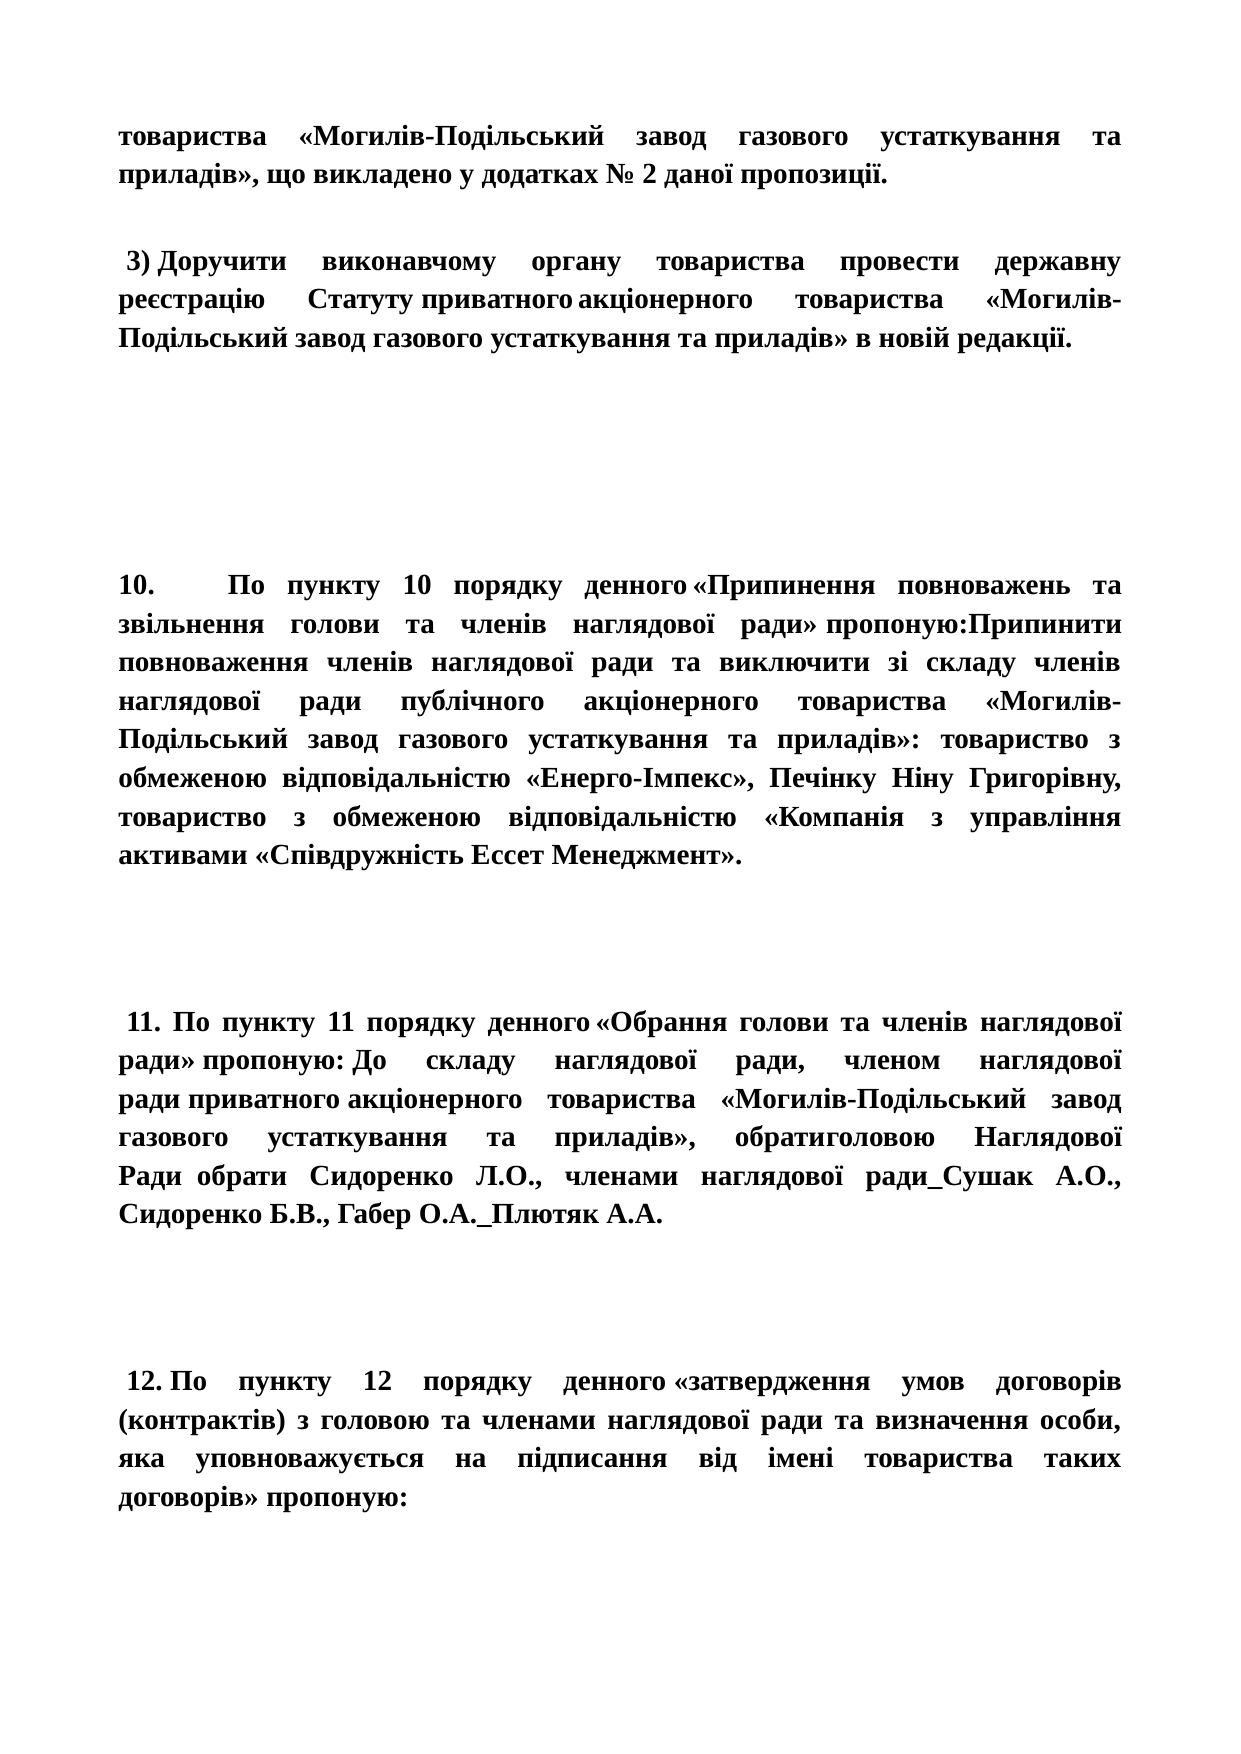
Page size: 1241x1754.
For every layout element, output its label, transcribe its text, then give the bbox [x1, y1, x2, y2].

text 12. По пункту 12 порядку денного «затвердження умов договорів (контрактів) з головою та членами наглядової ради та визначення особи, яка уповноважується на підписання від імені товариства таких договорів» пропоную: [118, 1363, 1122, 1513]
text 3) Доручити виконавчому органу товариства провести державну реєстрацію Статуту приватного акціонерного товариства «Могилів-Подільський завод газового устаткування та приладів» в новій редакції. [118, 243, 1122, 353]
text товариства «Могилів-Подільський завод газового устаткування та приладів», що викладено у додатках № 2 даної пропозиції. [118, 118, 1122, 190]
text 10. По пункту 10 порядку денного «Припинення повноважень та звільнення голови та членів наглядової ради» пропоную:Припинити повноваження членів наглядової ради та виключити зі складу членів наглядової ради публічного акціонерного товариства «Могилів-Подільський завод газового устаткування та приладів»: товариство з обмеженою відповідальністю «Енерго-Імпекс», Печінку Ніну Григорівну, товариство з обмеженою відповідальністю «Компанія з управління активами «Співдружність Ессет Менеджмент». [118, 567, 1122, 871]
text 11. По пункту 11 порядку денного «Обрання голови та членів наглядової ради» пропоную: До складу наглядової ради, членом наглядової ради приватного акціонерного товариства «Могилів-Подільський завод газового устаткування та приладів», обратиголовою Наглядової Ради обрати Сидоренко Л.О., членами наглядової ради_Сушак А.О., Сидоренко Б.В., Габер О.А._Плютяк А.А. [118, 1004, 1122, 1230]
